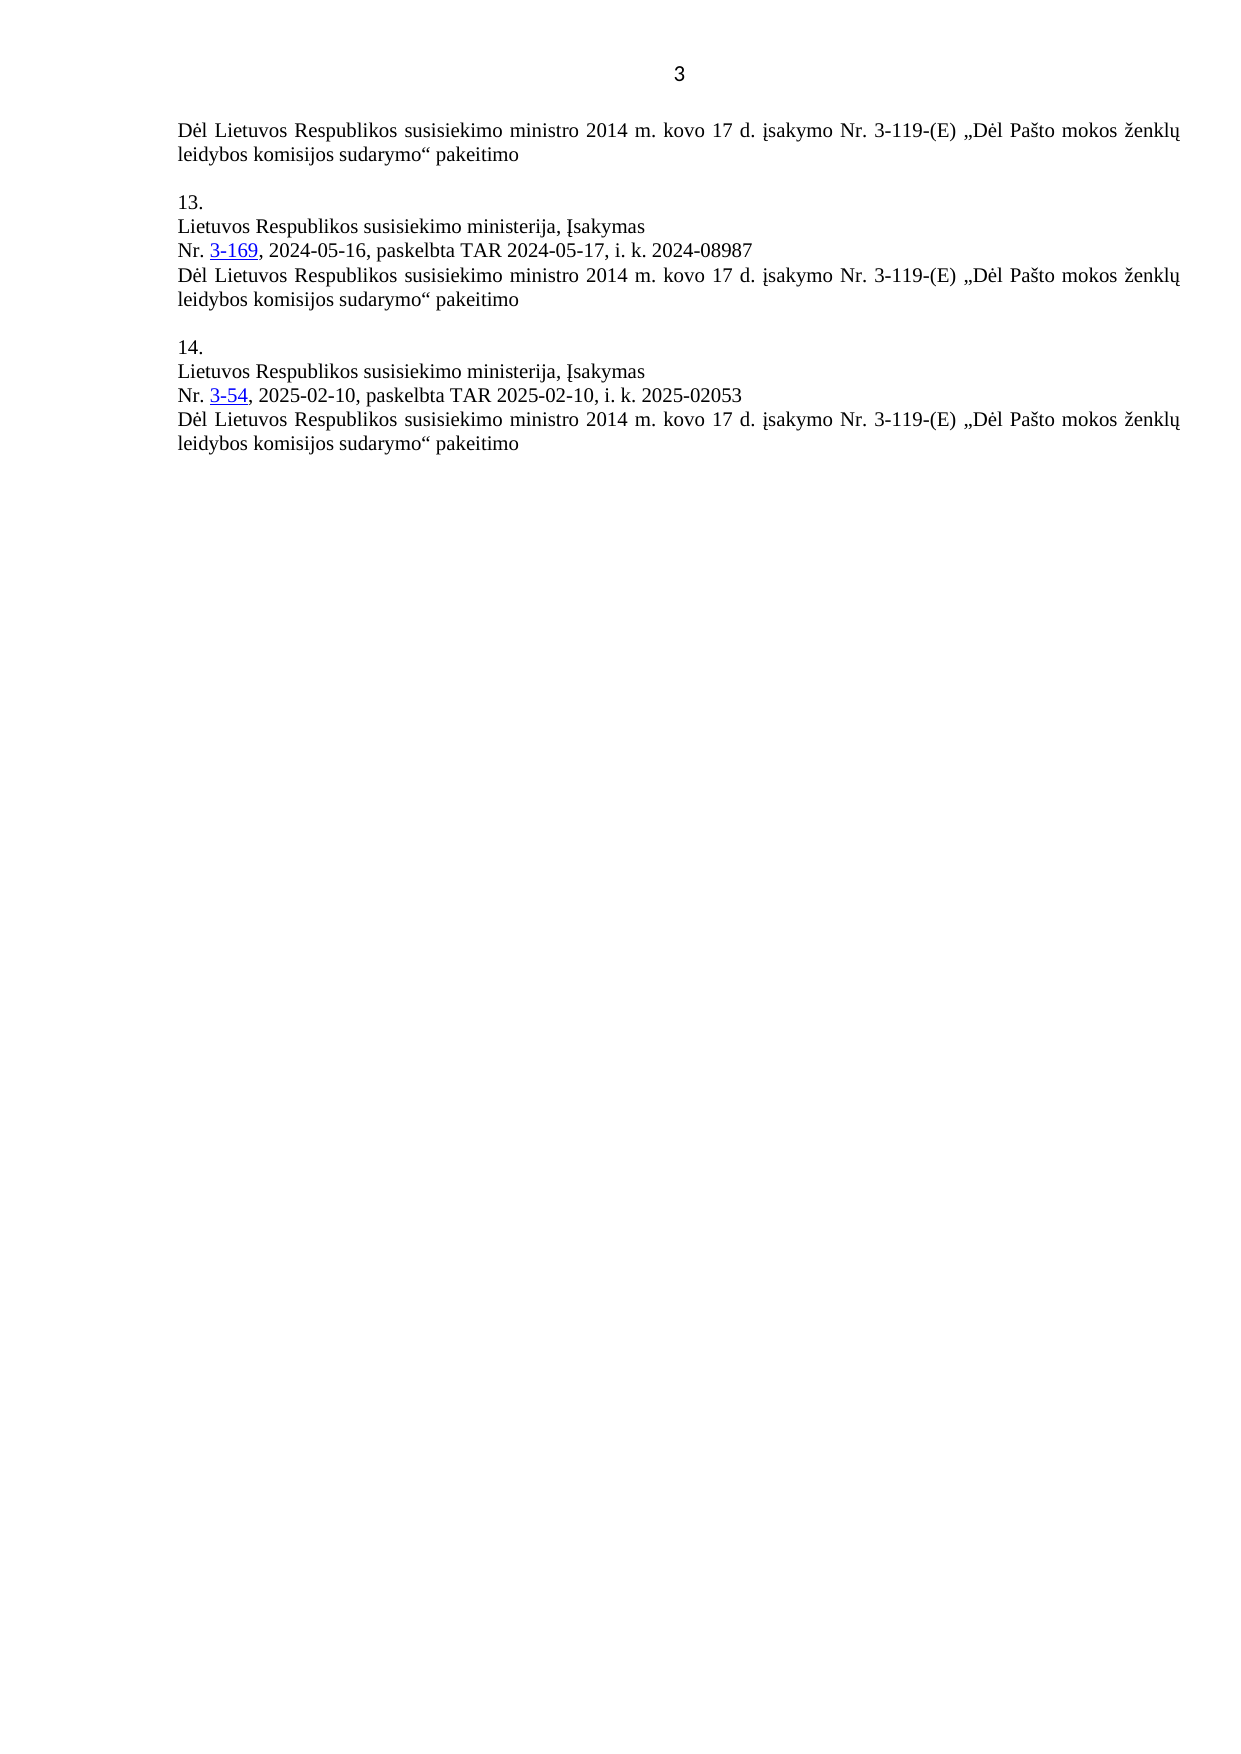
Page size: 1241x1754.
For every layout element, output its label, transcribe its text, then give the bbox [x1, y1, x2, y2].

text 14. [177, 335, 1181, 359]
text Dėl Lietuvos Respublikos susisiekimo ministro 2014 m. kovo 17 d. įsakymo Nr. 3-119-(E) „Dėl Pašto mokos ženklų leidybos komisijos sudarymo“ pakeitimo [177, 407, 1181, 455]
text Nr. 3-169, 2024-05-16, paskelbta TAR 2024-05-17, i. k. 2024-08987 [177, 238, 1181, 262]
text Lietuvos Respublikos susisiekimo ministerija, Įsakymas [177, 359, 1181, 383]
text Nr. 3-54, 2025-02-10, paskelbta TAR 2025-02-10, i. k. 2025-02053 [177, 383, 1181, 407]
text Dėl Lietuvos Respublikos susisiekimo ministro 2014 m. kovo 17 d. įsakymo Nr. 3-119-(E) „Dėl Pašto mokos ženklų leidybos komisijos sudarymo“ pakeitimo [177, 262, 1181, 311]
text Dėl Lietuvos Respublikos susisiekimo ministro 2014 m. kovo 17 d. įsakymo Nr. 3-119-(E) „Dėl Pašto mokos ženklų leidybos komisijos sudarymo“ pakeitimo [177, 118, 1181, 166]
text 13. [177, 190, 1181, 214]
text Lietuvos Respublikos susisiekimo ministerija, Įsakymas [177, 214, 1181, 238]
